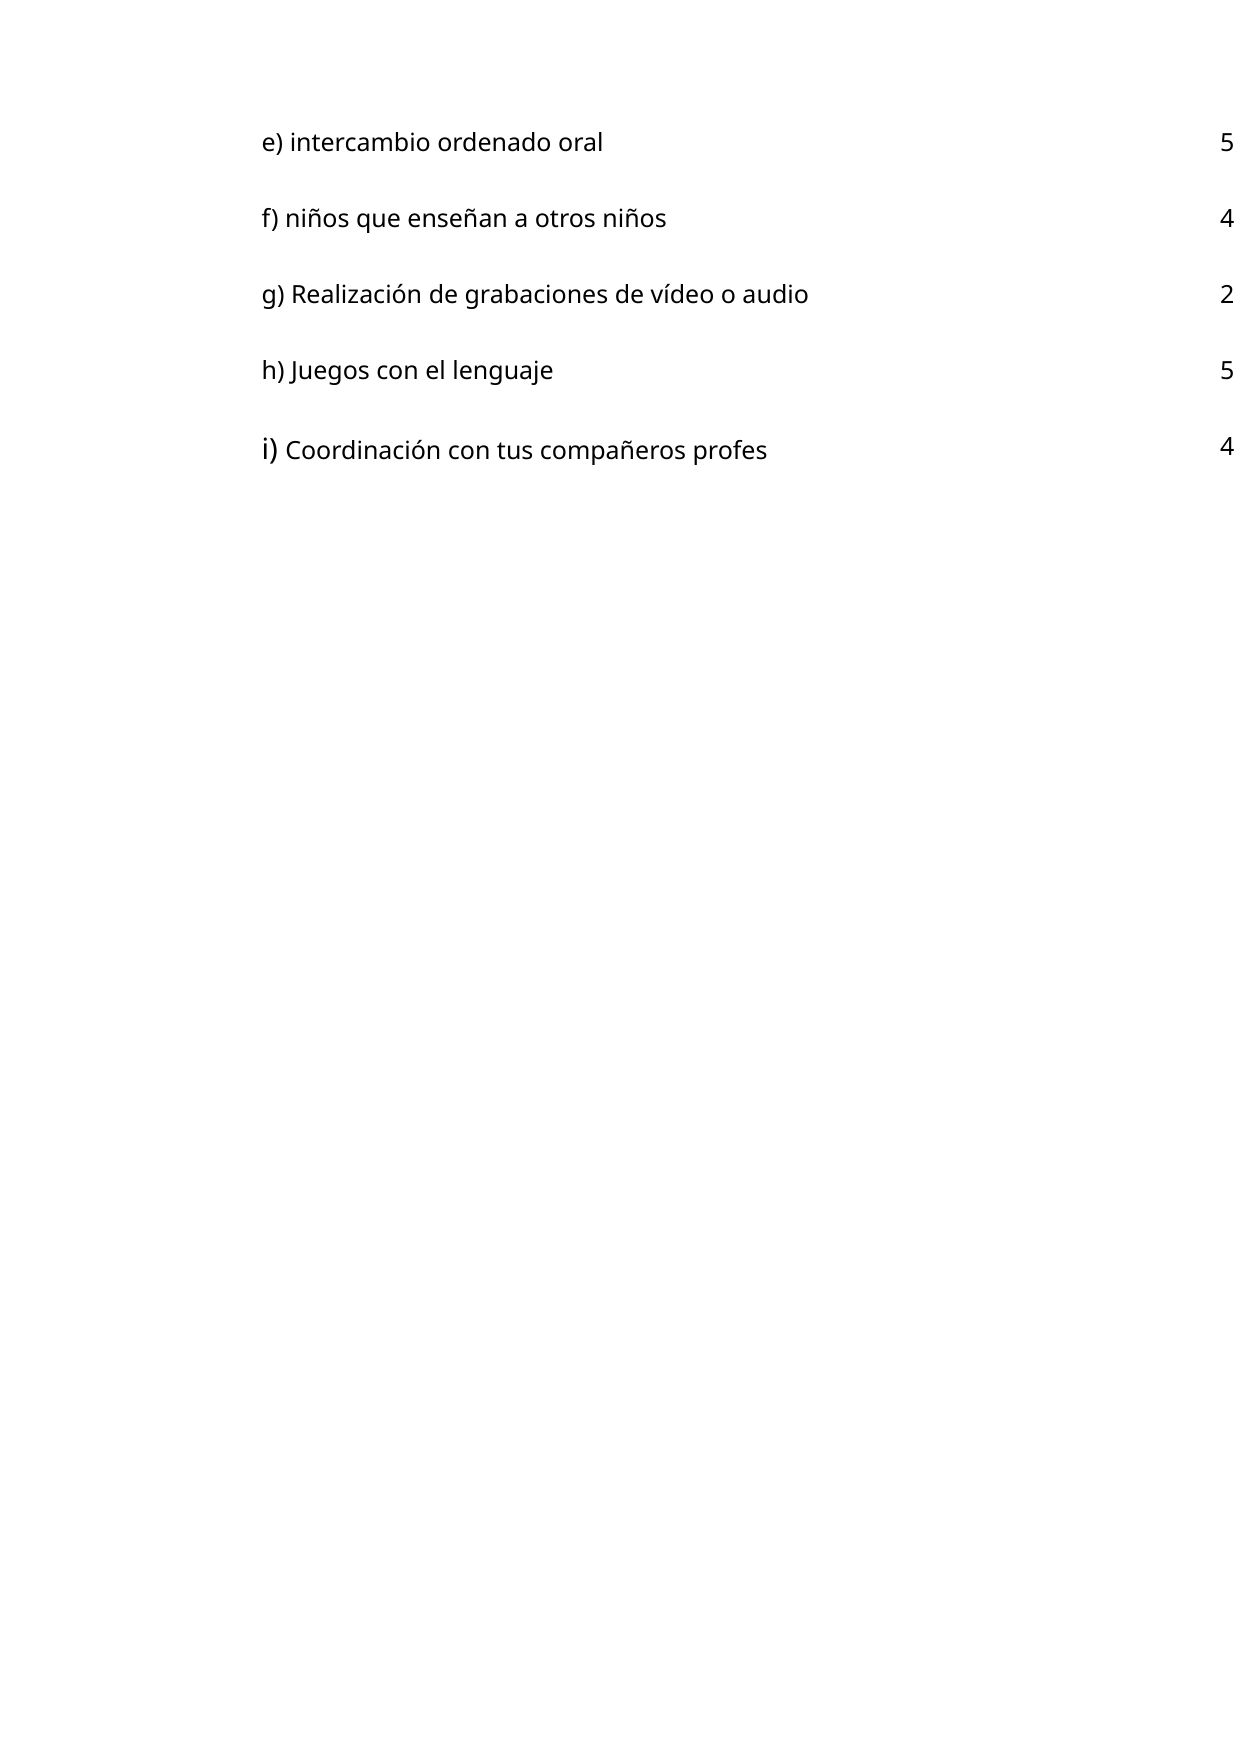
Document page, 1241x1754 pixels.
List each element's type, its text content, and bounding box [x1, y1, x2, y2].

table_cell i) Coordinación con tus compañeros profes [236, 422, 1142, 504]
table_cell 5 [1142, 118, 1240, 194]
table_cell e) intercambio ordenado oral [236, 118, 1142, 194]
table_cell 4 [1142, 422, 1240, 504]
table_cell g) Realización de grabaciones de vídeo o audio [236, 270, 1142, 346]
table_cell 2 [1142, 270, 1240, 346]
table_cell 4 [1142, 194, 1240, 270]
table_cell 5 [1142, 346, 1240, 422]
table_cell f) niños que enseñan a otros niños [236, 194, 1142, 270]
table_cell h) Juegos con el lenguaje [236, 346, 1142, 422]
